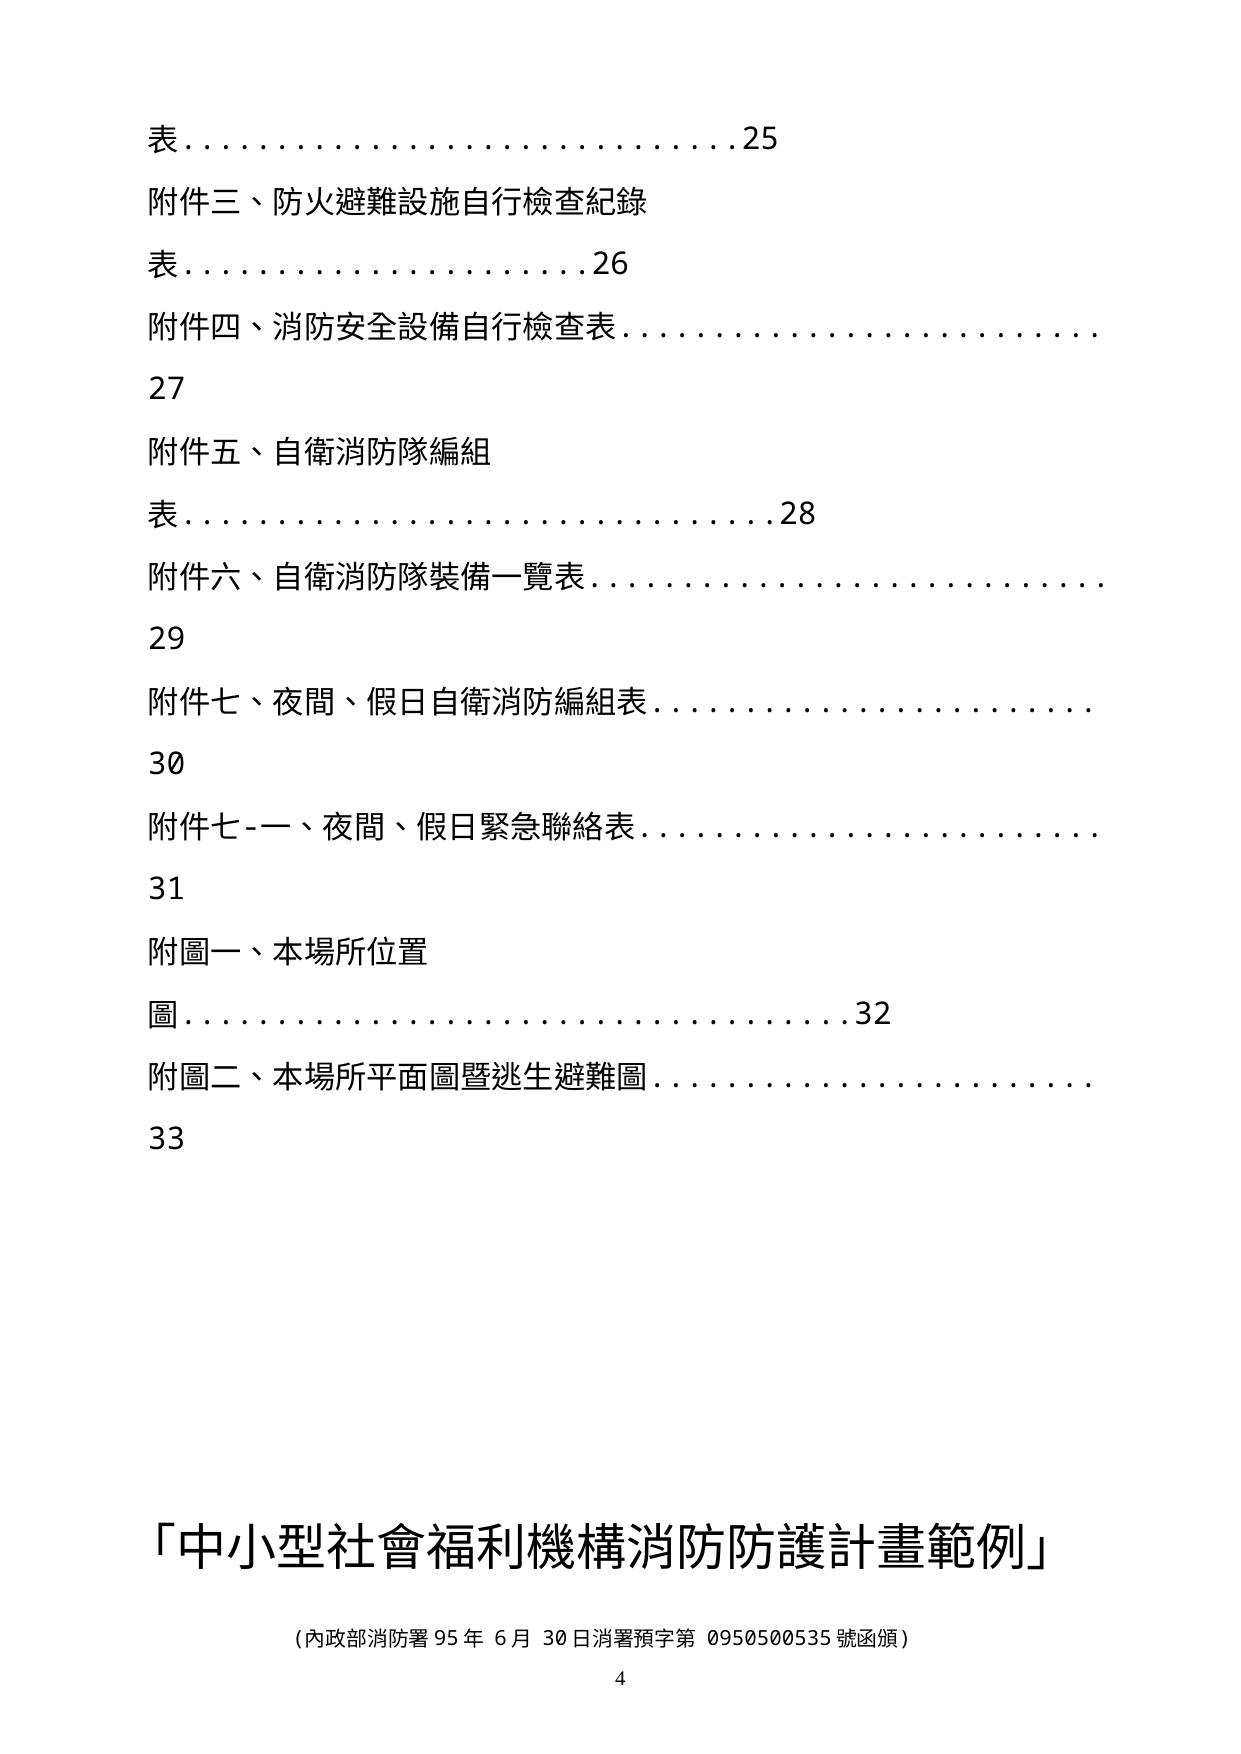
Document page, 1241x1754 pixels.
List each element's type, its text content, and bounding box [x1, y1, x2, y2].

text 附件五、自衛消防隊編組表................................28 [148, 408, 1092, 533]
text (內政部消防署95年 6月 30日消署預字第 0950500535號函頒) [110, 1596, 1092, 1658]
text 附件四、消防安全設備自行檢查表..........................27 [148, 283, 1092, 408]
text 附件七、夜間、假日自衛消防編組表........................30 [148, 658, 1092, 783]
text 附件六、自衛消防隊裝備一覽表............................29 [148, 533, 1092, 658]
text 附件七-一、夜間、假日緊急聯絡表.........................31 [148, 783, 1092, 908]
text 附件三、防火避難設施自行檢查紀錄表......................26 [148, 158, 1092, 283]
text 附圖二、本場所平面圖暨逃生避難圖........................33 [148, 1033, 1092, 1158]
text 表..............................25 [148, 96, 1092, 158]
text 附圖一、本場所位置圖....................................32 [148, 908, 1092, 1033]
text 「中小型社會福利機構消防防護計畫範例」 [110, 1471, 1092, 1596]
